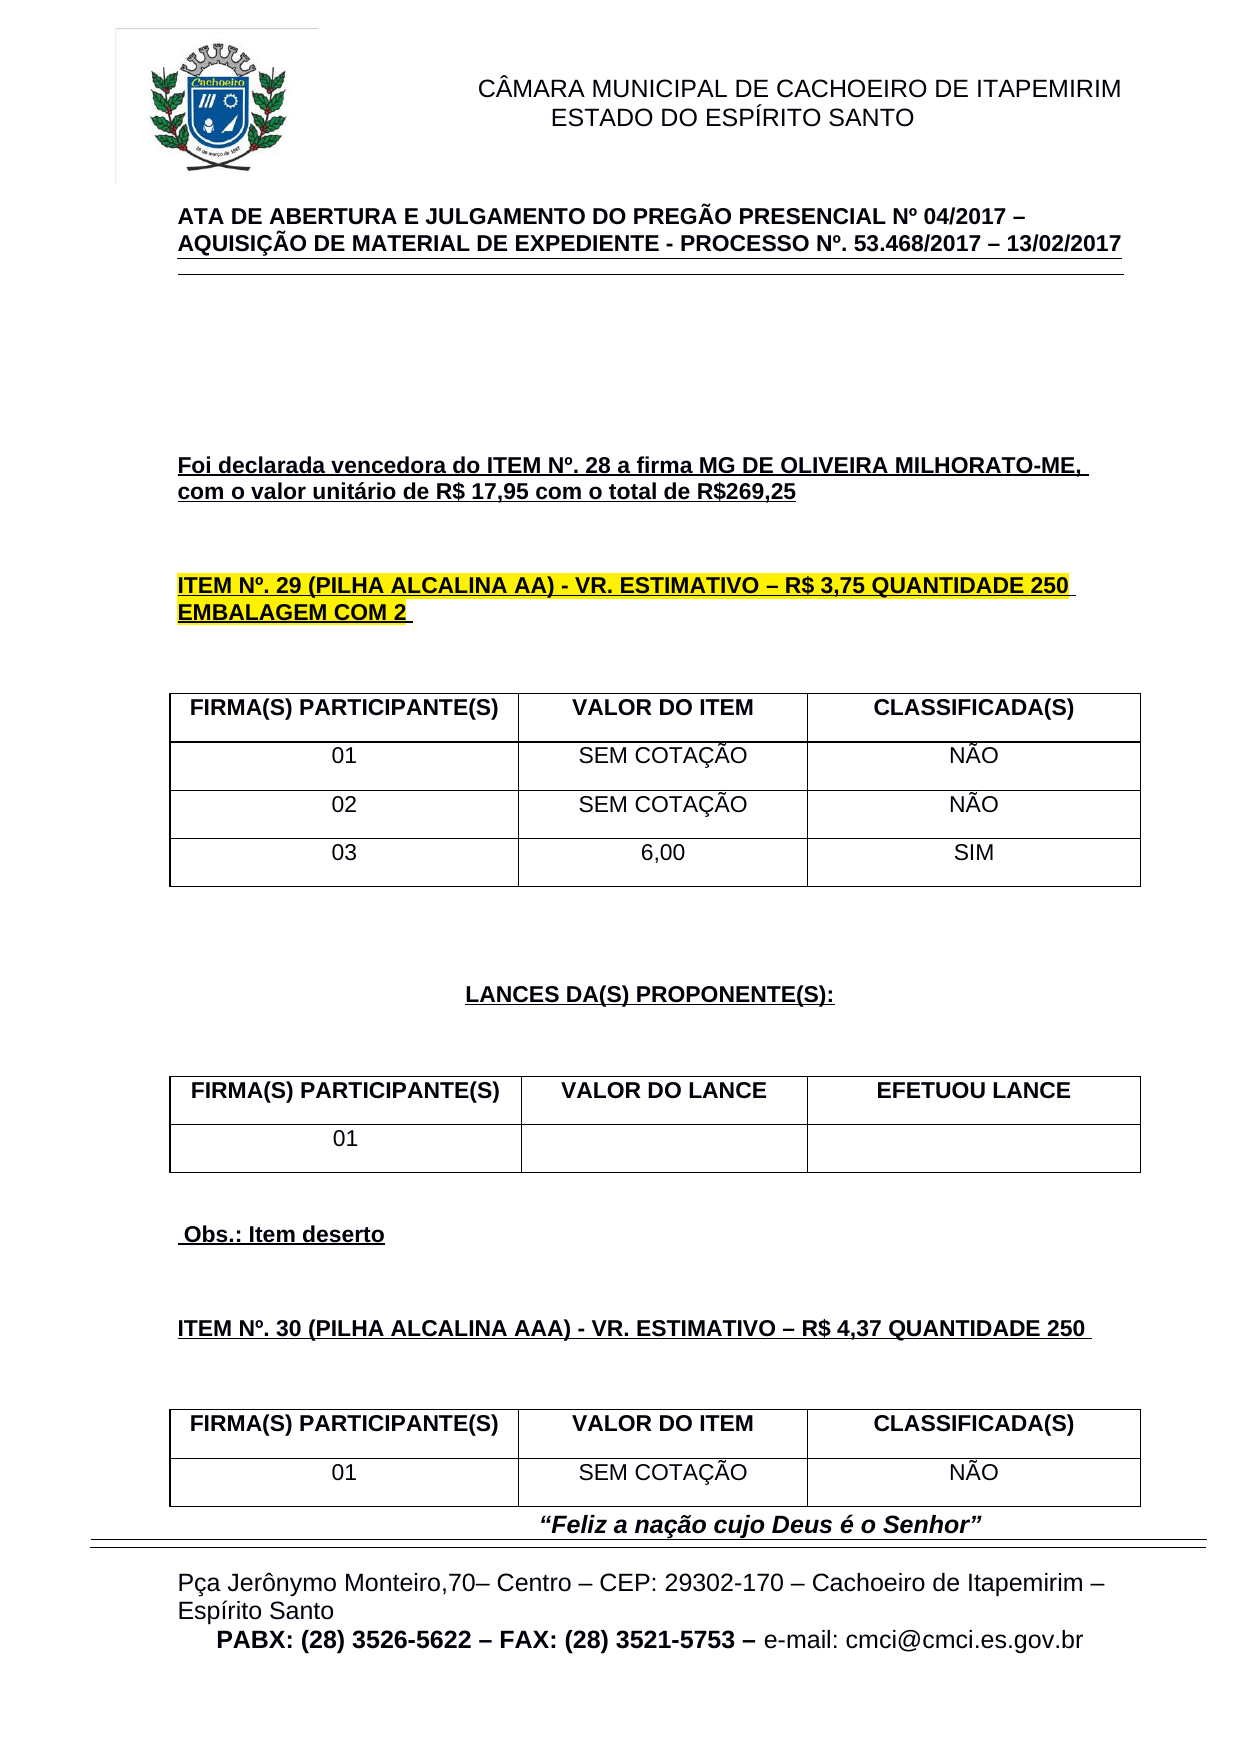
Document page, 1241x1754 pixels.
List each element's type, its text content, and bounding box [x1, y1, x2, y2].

table_cell 6,00 [519, 839, 807, 886]
table_header FIRMA(S) PARTICIPANTE(S) [171, 1410, 518, 1457]
table_cell 03 [171, 839, 518, 886]
table_cell NÃO [808, 791, 1140, 838]
text LANCES DA(S) PROPONENTE(S): [177, 981, 1122, 1008]
table_cell SEM COTAÇÃO [519, 743, 807, 789]
table_cell SIM [808, 839, 1140, 886]
table_header EFETUOU LANCE [808, 1077, 1140, 1124]
table_header VALOR DO LANCE [522, 1077, 807, 1124]
table_cell [808, 1125, 1140, 1172]
text Obs.: Item deserto [177, 1221, 1122, 1247]
table_header CLASSIFICADA(S) [808, 1410, 1140, 1457]
table_cell NÃO [808, 743, 1140, 789]
table_cell 01 [171, 1459, 518, 1506]
table_cell 01 [171, 743, 518, 789]
text ITEM Nº. 29 (PILHA ALCALINA AA) - VR. ESTIMATIVO – R$ 3,75 QUANTIDADE 250 EMBALAGEM COM 2 [177, 572, 1122, 625]
table_cell NÃO [808, 1459, 1140, 1506]
table_cell SEM COTAÇÃO [519, 791, 807, 838]
table_header VALOR DO ITEM [519, 1410, 807, 1457]
table_cell SEM COTAÇÃO [519, 1459, 807, 1506]
table_header FIRMA(S) PARTICIPANTE(S) [171, 1077, 521, 1124]
text Foi declarada vencedora do ITEM Nº. 28 a firma MG DE OLIVEIRA MILHORATO-ME, com o valor unitário de R$ 17,95 com o total de R$269,25 [177, 452, 1122, 504]
table_header VALOR DO ITEM [519, 694, 807, 741]
table_cell 01 [171, 1125, 521, 1172]
table_cell 02 [171, 791, 518, 838]
text ITEM Nº. 30 (PILHA ALCALINA AAA) - VR. ESTIMATIVO – R$ 4,37 QUANTIDADE 250 [177, 1315, 1122, 1341]
table_header CLASSIFICADA(S) [808, 694, 1140, 741]
table_cell [522, 1125, 807, 1172]
picture [116, 28, 321, 186]
table_header FIRMA(S) PARTICIPANTE(S) [171, 694, 518, 741]
